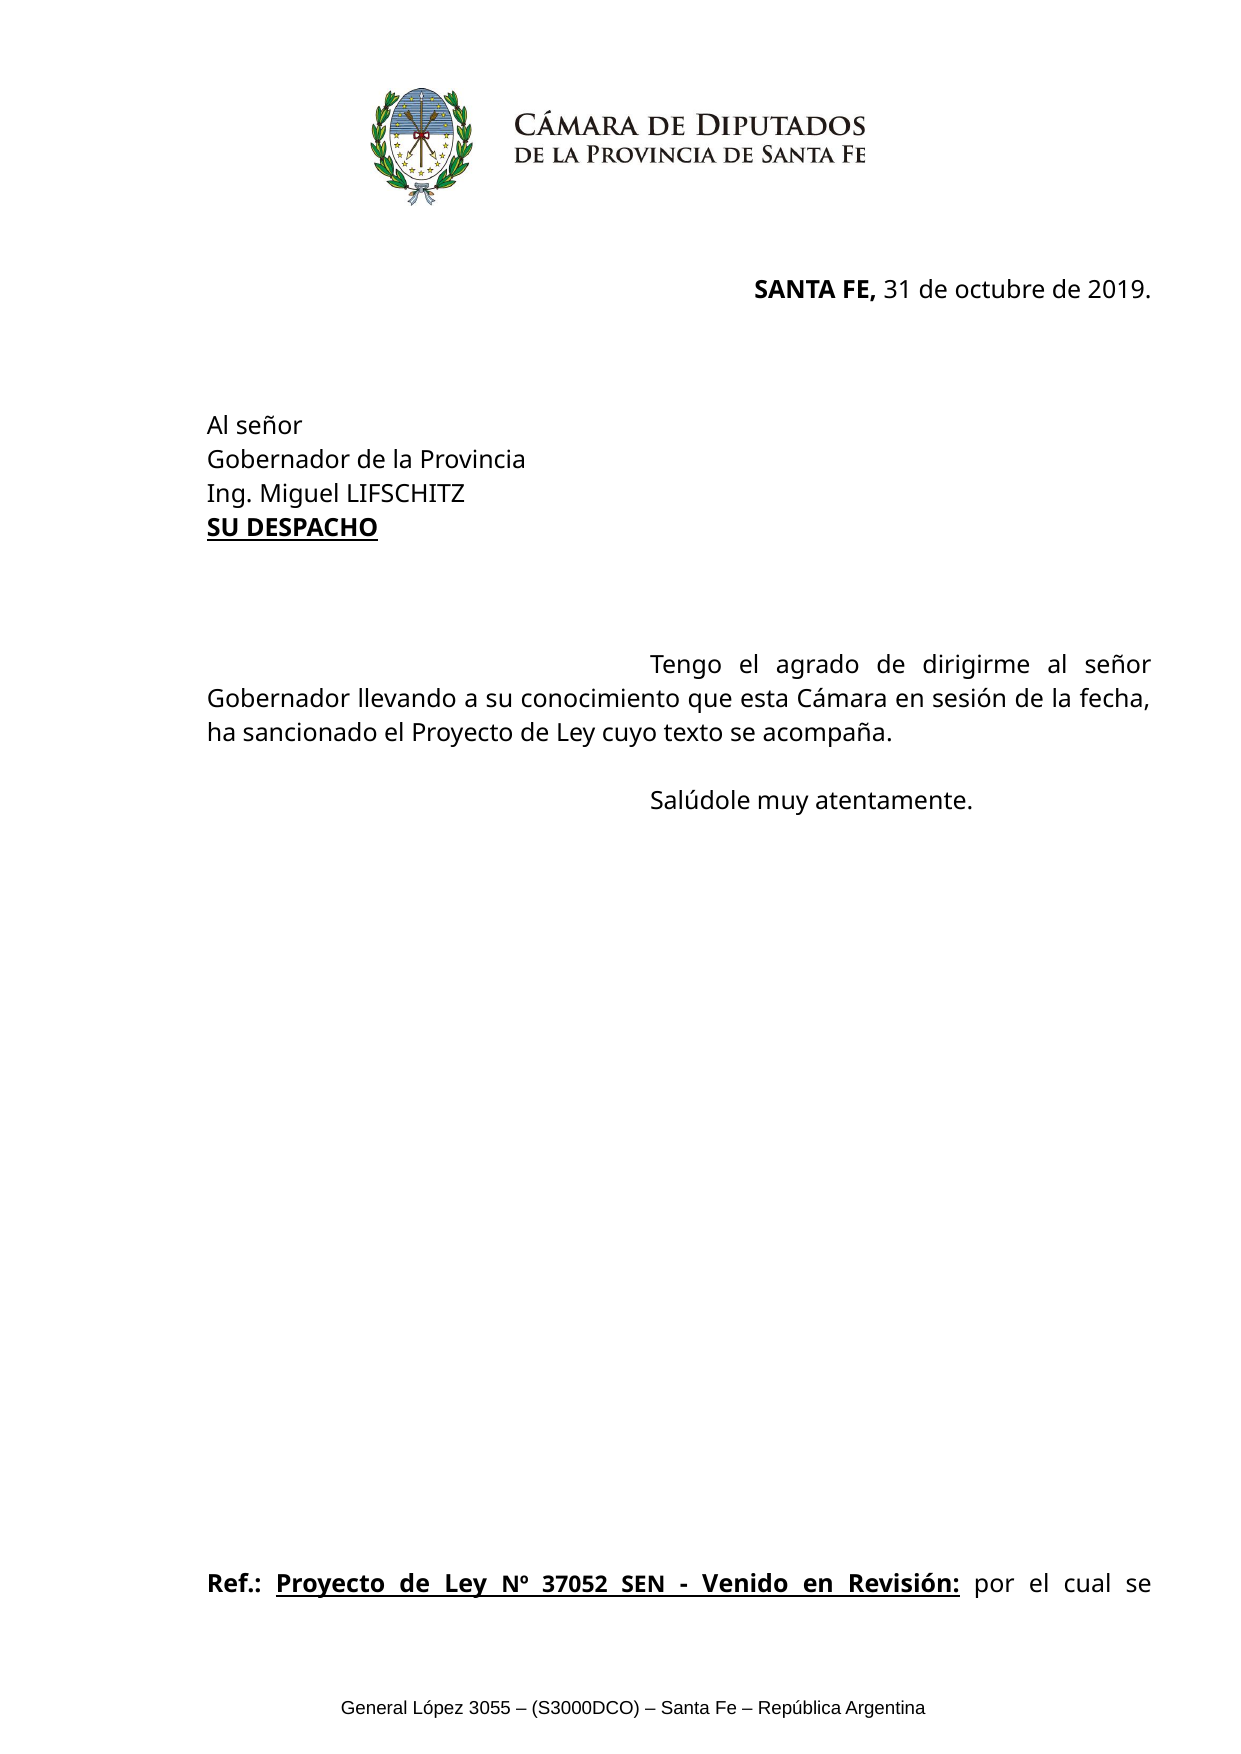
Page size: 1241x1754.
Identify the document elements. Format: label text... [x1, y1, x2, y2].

text Ref.: Proyecto de Ley Nº 37052 SEN - Venido en Revisión: por el cual se [207, 1566, 1152, 1600]
text Gobernador de la Provincia [207, 442, 1152, 476]
text SU DESPACHO [207, 510, 1152, 544]
text SANTA FE, 31 de octubre de 2019. [207, 272, 1152, 306]
text Ing. Miguel LIFSCHITZ [207, 476, 1152, 510]
text Salúdole muy atentamente. [207, 783, 1152, 817]
text Tengo el agrado de dirigirme al señor Gobernador llevando a su conocimiento que esta Cámara en sesión de la fecha, ha sancionado el Proyecto de Ley cuyo texto se acompaña. [207, 646, 1152, 748]
text Al señor [207, 408, 1152, 442]
picture [370, 88, 866, 210]
